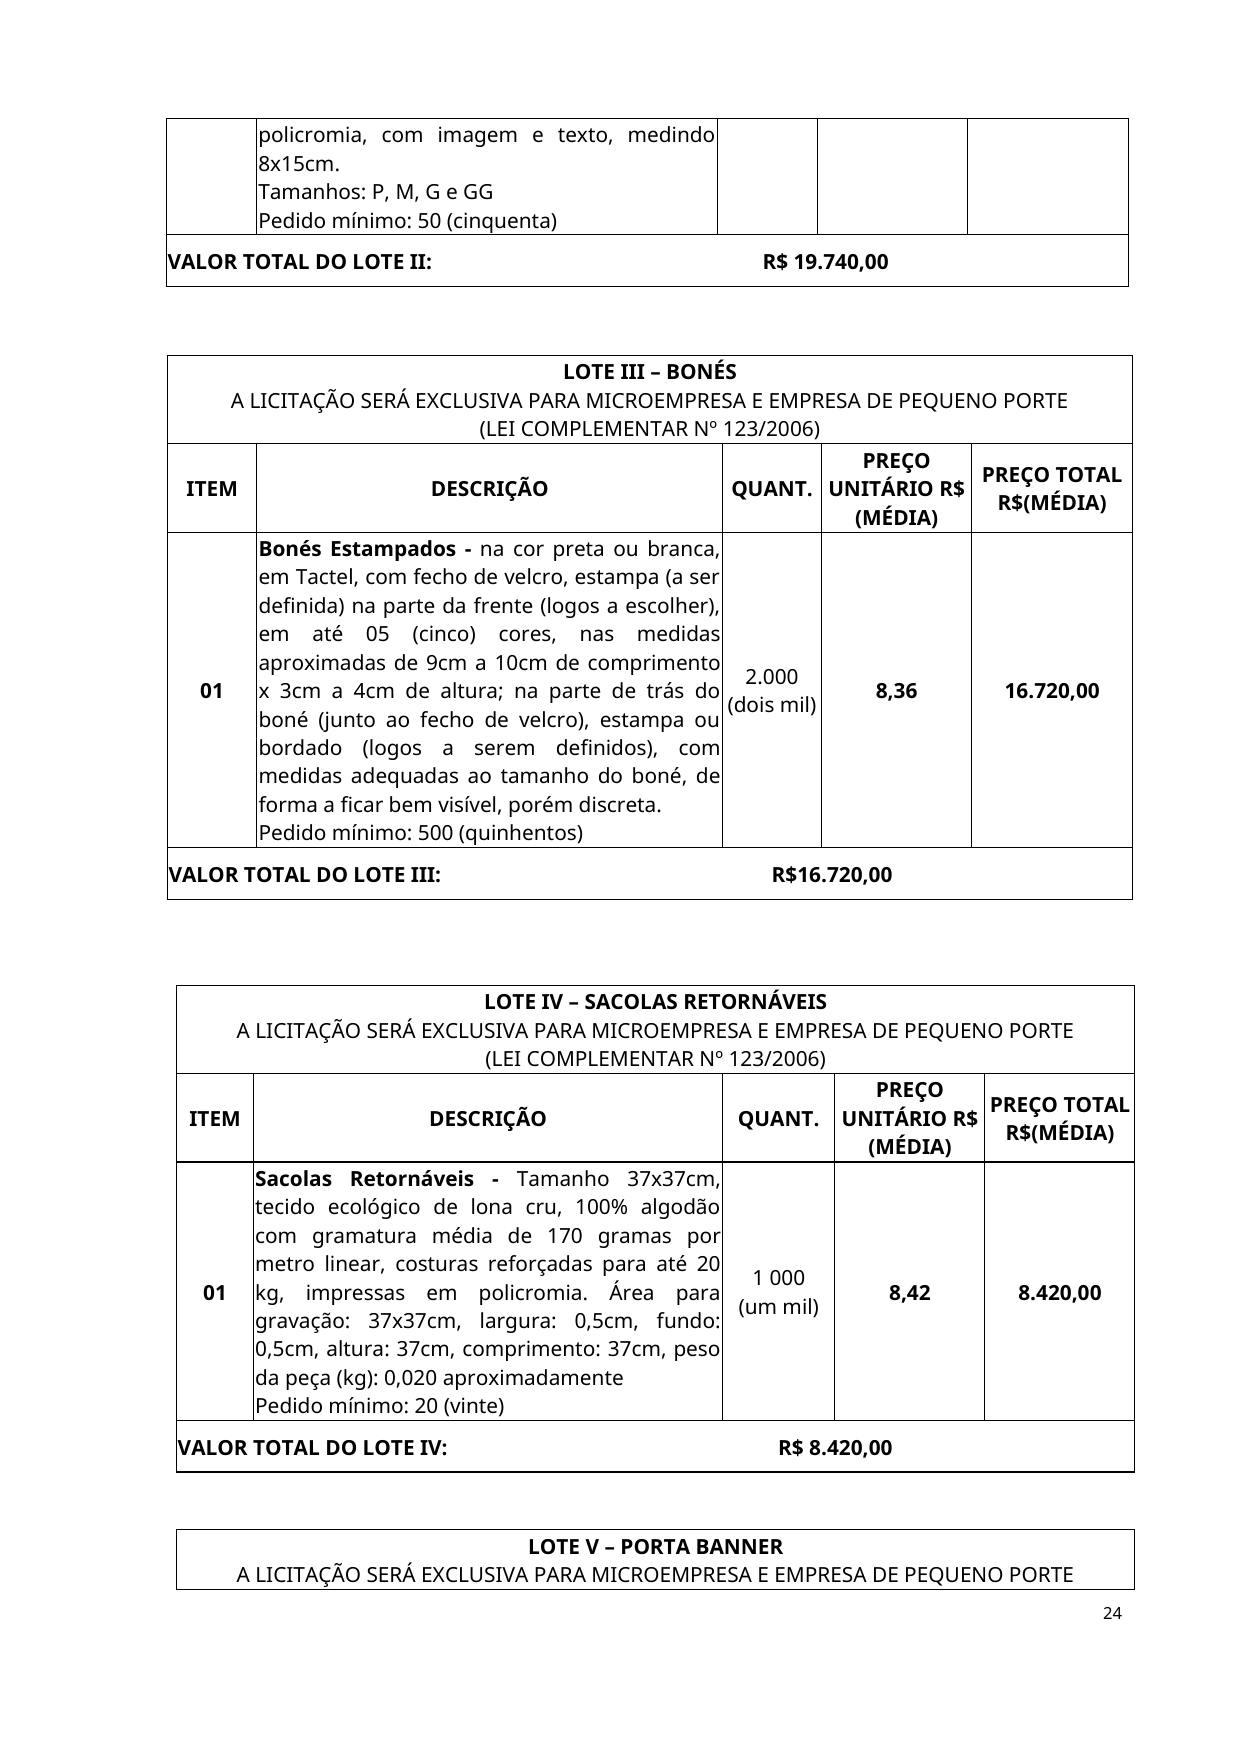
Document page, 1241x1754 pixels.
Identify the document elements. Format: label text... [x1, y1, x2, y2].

table_header LOTE IV – SACOLAS RETORNÁVEIS A LICITAÇÃO SERÁ EXCLUSIVA PARA MICROEMPRESA E EMPRESA DE PEQUENO PORTE (LEI COMPLEMENTAR Nº 123/2006) [177, 986, 1134, 1073]
table_cell DESCRIÇÃO [254, 1074, 722, 1161]
table_cell PREÇO TOTAL R$(MÉDIA) [972, 444, 1132, 532]
table_cell VALOR TOTAL DO LOTE IV: R$ 8.420,00 [177, 1421, 1134, 1471]
table_cell 1 000 (um mil) [723, 1163, 834, 1420]
table_cell 2.000 (dois mil) [723, 533, 821, 847]
table_cell [167, 119, 256, 234]
table_cell [968, 119, 1128, 234]
table_cell QUANT. [723, 444, 821, 532]
table_cell VALOR TOTAL DO LOTE III: R$16.720,00 [168, 848, 1132, 898]
table_cell PREÇO TOTAL R$(MÉDIA) [985, 1074, 1134, 1161]
table_cell PREÇO UNITÁRIO R$(MÉDIA) [822, 444, 971, 532]
table_cell 8,36 [822, 533, 971, 847]
table_cell [1129, 234, 1133, 286]
table_cell [1129, 118, 1133, 234]
table_cell [818, 119, 967, 234]
table_header LOTE III – BONÉS A LICITAÇÃO SERÁ EXCLUSIVA PARA MICROEMPRESA E EMPRESA DE PEQUENO PORTE (LEI COMPLEMENTAR Nº 123/2006) [168, 356, 1132, 443]
table_cell ITEM [168, 444, 256, 532]
table_cell QUANT. [723, 1074, 834, 1161]
table_cell Bonés Estampados - na cor preta ou branca, em Tactel, com fecho de velcro, estampa (a ser definida) na parte da frente (logos a escolher), em até 05 (cinco) cores, nas medidas aproximadas de 9cm a 10cm de comprimento x 3cm a 4cm de altura; na parte de trás do boné (junto ao fecho de velcro), estampa ou bordado (logos a serem definidos), com medidas adequadas ao tamanho do boné, de forma a ficar bem visível, porém discreta. Pedido mínimo: 500 (quinhentos) [257, 533, 722, 847]
table_cell ITEM [177, 1074, 253, 1161]
table_cell DESCRIÇÃO [257, 444, 722, 532]
table_cell 16.720,00 [972, 533, 1132, 847]
table_cell Sacolas Retornáveis - Tamanho 37x37cm, tecido ecológico de lona cru, 100% algodão com gramatura média de 170 gramas por metro linear, costuras reforçadas para até 20 kg, impressas em policromia. Área para gravação: 37x37cm, largura: 0,5cm, fundo: 0,5cm, altura: 37cm, comprimento: 37cm, peso da peça (kg): 0,020 aproximadamente Pedido mínimo: 20 (vinte) [254, 1163, 722, 1420]
table_cell 8,42 [835, 1163, 984, 1420]
table_cell [718, 119, 817, 234]
table_cell VALOR TOTAL DO LOTE II: R$ 19.740,00 [167, 235, 1128, 286]
table_header LOTE V – PORTA BANNER A LICITAÇÃO SERÁ EXCLUSIVA PARA MICROEMPRESA E EMPRESA DE PEQUENO PORTE [177, 1530, 1134, 1589]
table_cell 8.420,00 [985, 1163, 1134, 1420]
table_cell 01 [177, 1163, 253, 1420]
table_cell 01 [168, 533, 256, 847]
table_cell PREÇO UNITÁRIO R$(MÉDIA) [835, 1074, 984, 1161]
table_cell policromia, com imagem e texto, medindo 8x15cm. Tamanhos: P, M, G e GG Pedido mínimo: 50 (cinquenta) [257, 119, 717, 234]
